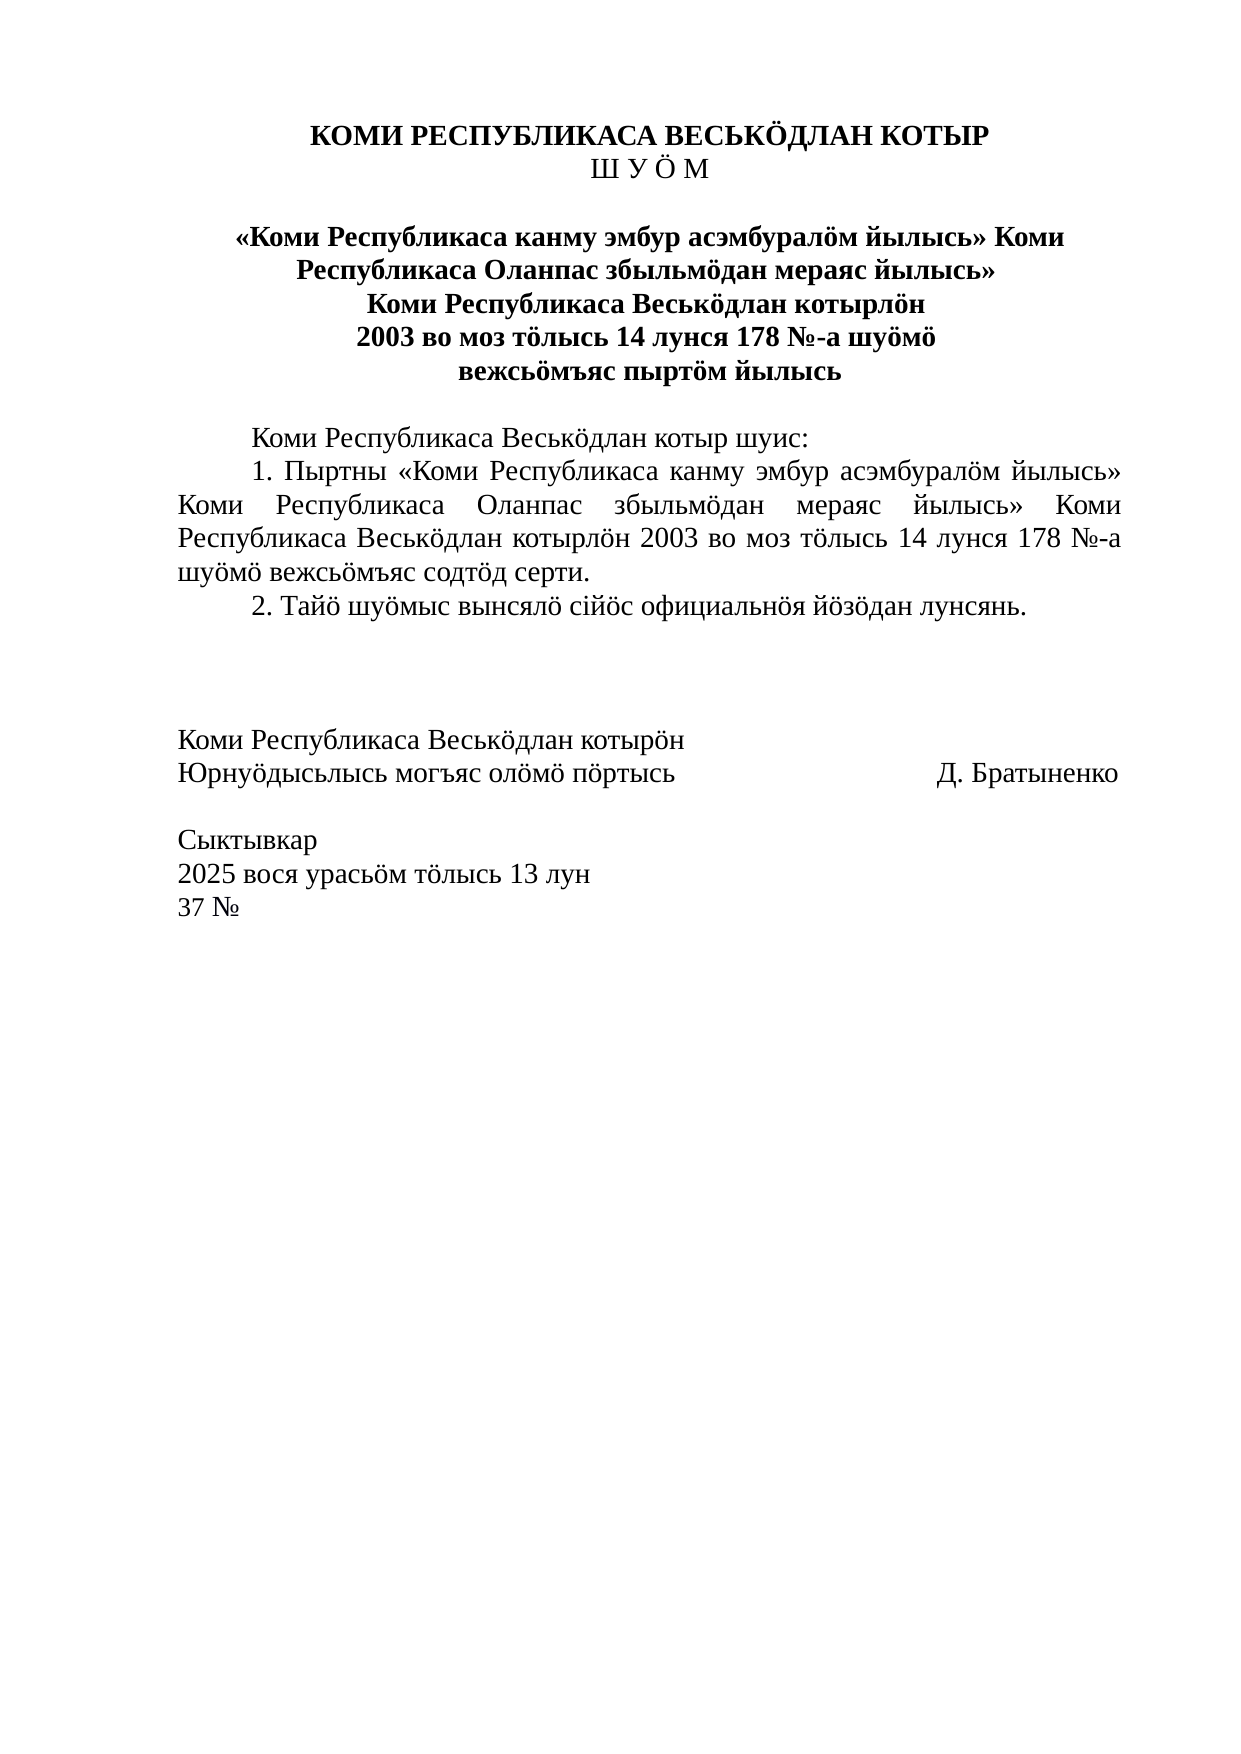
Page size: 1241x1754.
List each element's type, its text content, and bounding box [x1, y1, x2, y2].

text Юрнуӧдысьлысь могъяс олӧмӧ пӧртысь Д. Братыненко [177, 755, 1122, 789]
text Коми Республикаса Веськӧдлан котырӧн [177, 722, 1122, 755]
subtitle 1. Пыртны «Коми Республикаса канму эмбур асэмбуралӧм йылысь» Коми Республикаса Оланпас збыльмӧдан мераяс йылысь» Коми Республикаса Веськӧдлан котырлӧн 2003 во моз тӧлысь 14 лунся 178 №-а шуӧмӧ вежсьӧмъяс содтӧд серти. [177, 453, 1122, 588]
subtitle КОМИ РЕСПУБЛИКАСА ВЕСЬКÖДЛАН КОТЫР [177, 118, 1122, 152]
subtitle «Коми Республикаса канму эмбур асэмбуралӧм йылысь» Коми Республикаса Оланпас збыльмӧдан мераяс йылысь» [177, 219, 1122, 286]
subtitle 2003 во моз тӧлысь 14 лунся 178 №-а шуӧмӧ [177, 319, 1122, 353]
text Коми Республикаса Веськӧдлан котыр шуис: [177, 420, 1122, 453]
subtitle Коми Республикаса Веськӧдлан котырлӧн [177, 286, 1122, 319]
subtitle Ш У Ö М [177, 152, 1122, 185]
subtitle вежсьӧмъяс пыртӧм йылысь [177, 353, 1122, 386]
subtitle 37 № [177, 889, 1122, 923]
text Сыктывкар [177, 822, 1122, 856]
text 2025 вося урасьӧм тӧлысь 13 лун [177, 856, 1122, 889]
subtitle 2. Тайӧ шуӧмыс вынсялӧ сійӧс официальнӧя йӧзӧдан лунсянь. [177, 588, 1122, 621]
